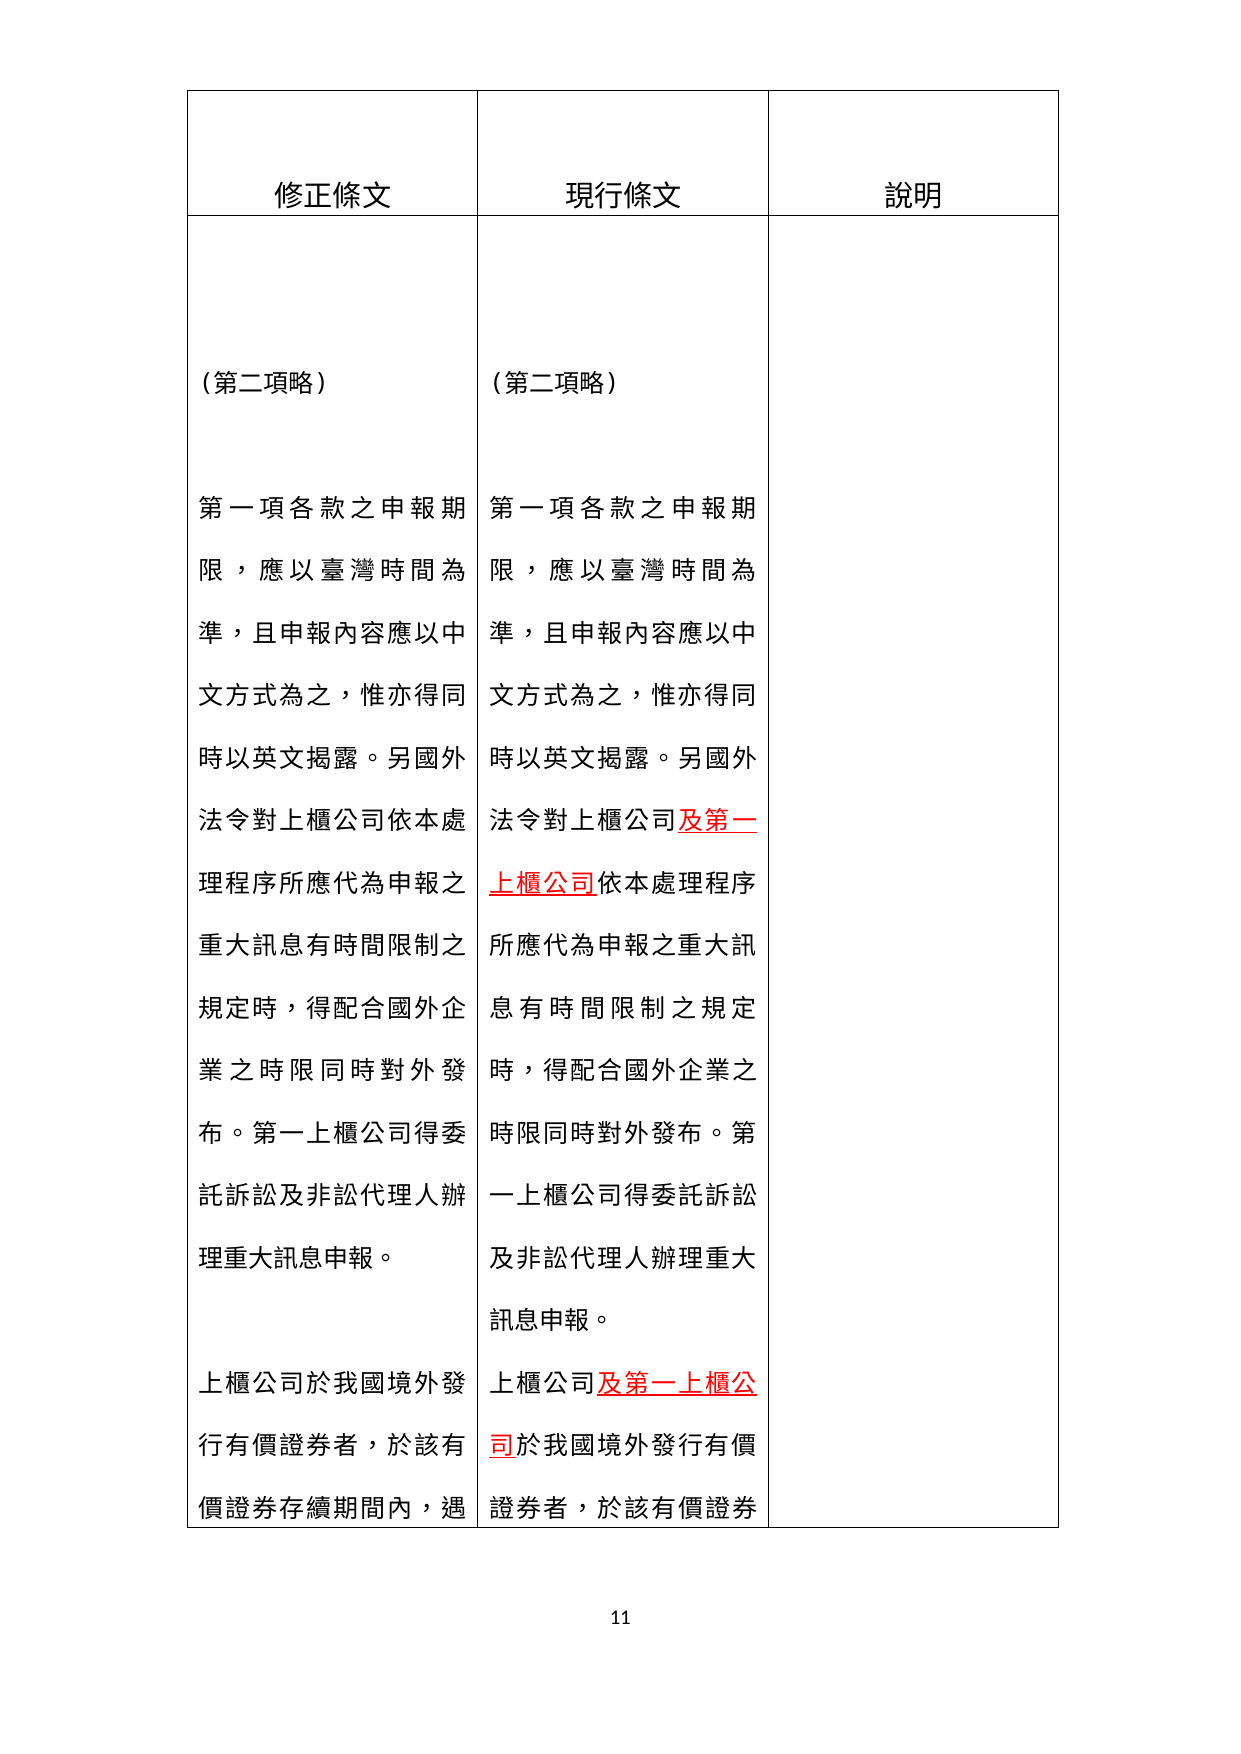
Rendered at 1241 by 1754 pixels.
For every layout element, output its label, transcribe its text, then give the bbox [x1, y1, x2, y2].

table_cell (第二項略) 第一項各款之申報期限，應以臺灣時間為準，且申報內容應以中文方式為之，惟亦得同時以英文揭露。另國外法令對上櫃公司及第一上櫃公司依本處理程序所應代為申報之重大訊息有時間限制之規定時，得配合國外企業之時限同時對外發布。第一上櫃公司得委託訴訟及非訟代理人辦理重大訊息申報。 上櫃公司及第一上櫃公司於我國境外發行有價證券者，於該有價證券 [478, 216, 768, 1527]
table_cell (第二項略) 第一項各款之申報期限，應以臺灣時間為準，且申報內容應以中文方式為之，惟亦得同時以英文揭露。另國外法令對上櫃公司依本處理程序所應代為申報之重大訊息有時間限制之規定時，得配合國外企業之時限同時對外發布。第一上櫃公司得委託訴訟及非訟代理人辦理重大訊息申報。 上櫃公司於我國境外發行有價證券者，於該有價證券存續期間內，遇 [188, 216, 477, 1527]
table_header 說明 [769, 91, 1058, 214]
table_cell [769, 216, 1058, 1527]
table_header 現行條文 [478, 91, 768, 214]
table_header 修正條文 [188, 91, 477, 214]
